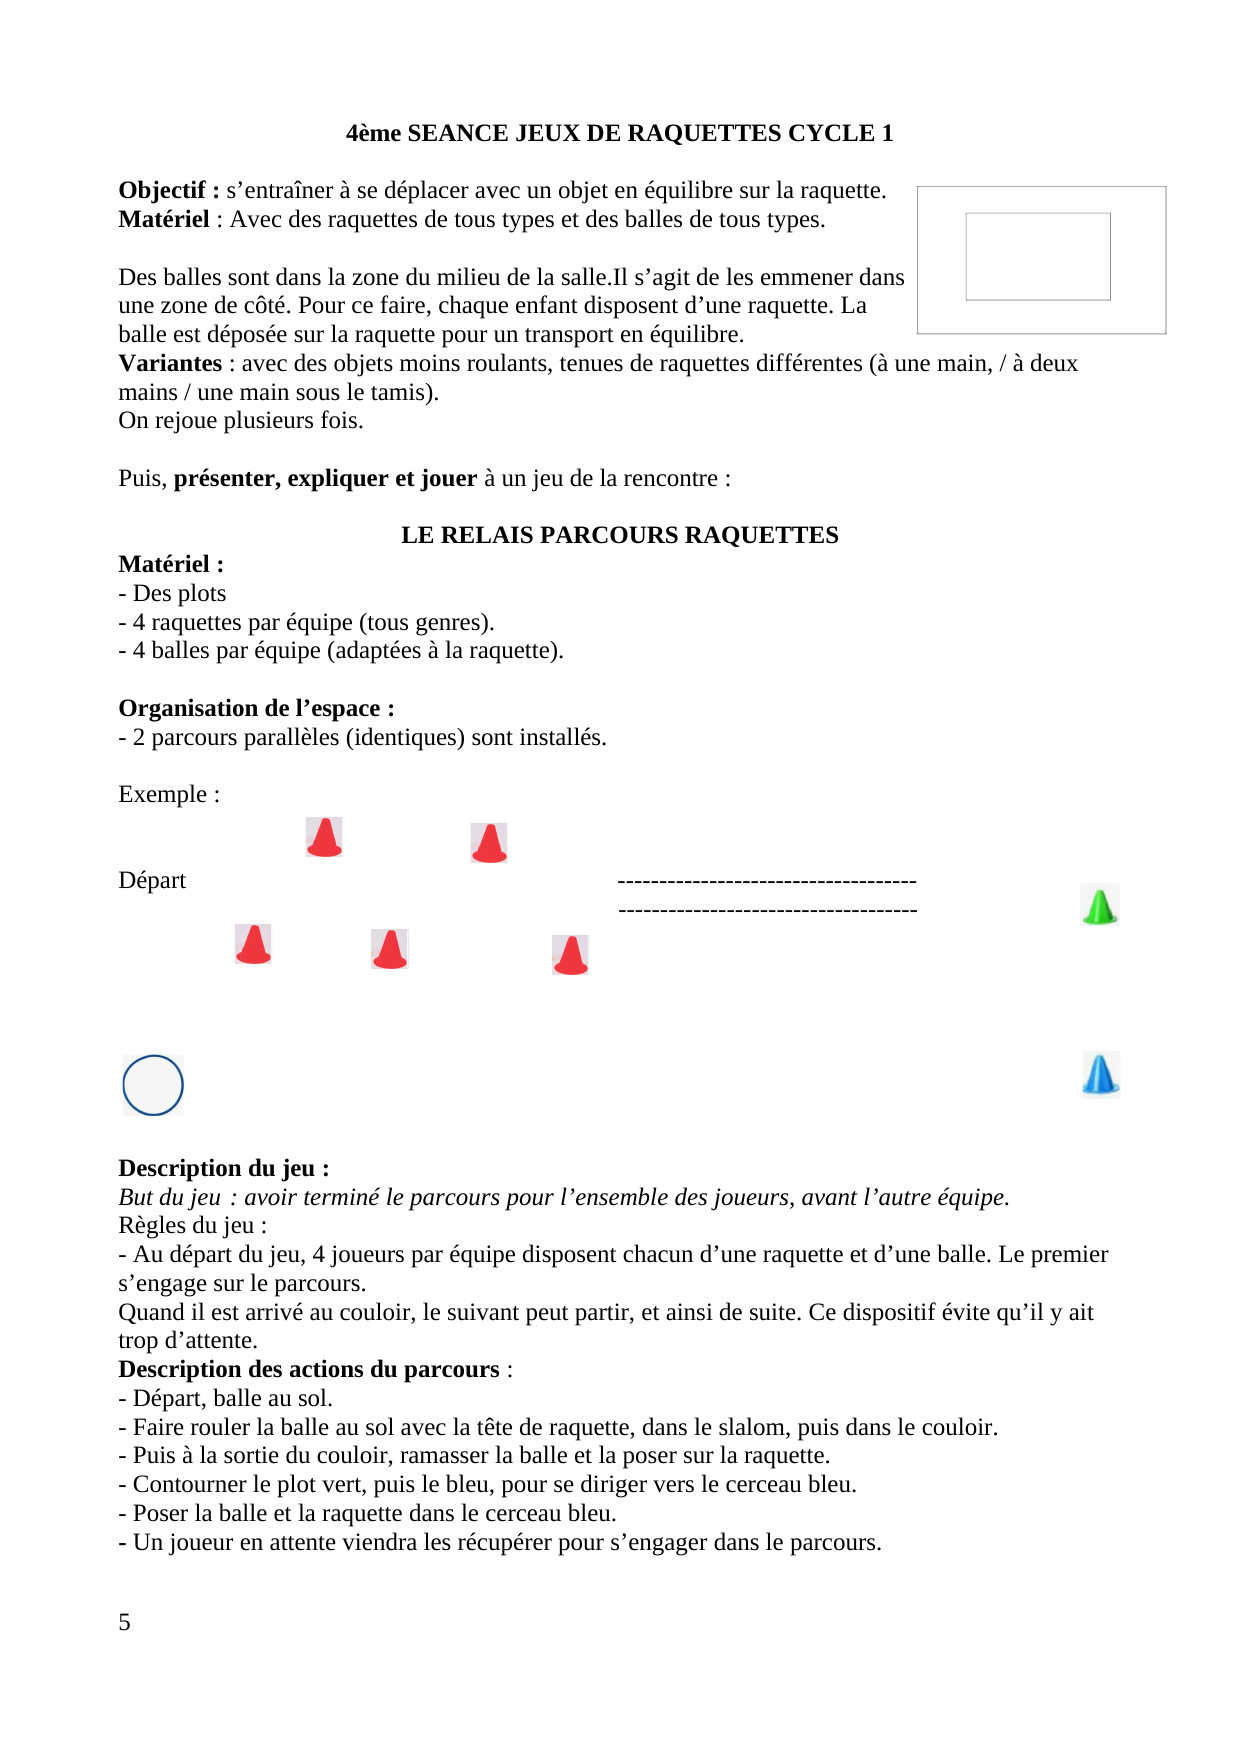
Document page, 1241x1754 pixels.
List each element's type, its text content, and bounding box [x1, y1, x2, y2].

text - Un joueur en attente viendra les récupérer pour s’engager dans le parcours. [118, 1527, 1122, 1556]
text - Poser la balle et la raquette dans le cerceau bleu. [118, 1498, 1122, 1527]
text - Contourner le plot vert, puis le bleu, pour se diriger vers le cerceau bleu. [118, 1469, 1122, 1498]
text Matériel : [118, 549, 1122, 578]
text On rejoue plusieurs fois. [118, 406, 1122, 434]
text LE RELAIS PARCOURS RAQUETTES [118, 521, 1122, 549]
text - 4 balles par équipe (adaptées à la raquette). [118, 636, 1122, 664]
text Description des actions du parcours : [118, 1354, 1122, 1383]
text - 4 raquettes par équipe (tous genres). [118, 607, 1122, 636]
text Description du jeu : [118, 1153, 1122, 1182]
text Exemple : [118, 779, 1122, 808]
text Des balles sont dans la zone du milieu de la salle.Il s’agit de les emmener dans une zone de côté. Pour ce faire, chaque enfant disposent d’une raquette. La balle est déposée sur la raquette pour un transport en équilibre. [118, 262, 1122, 348]
picture [552, 935, 590, 975]
picture [1079, 883, 1120, 926]
text Règles du jeu : [118, 1211, 1122, 1239]
picture [305, 817, 344, 857]
picture [234, 924, 273, 964]
picture [913, 182, 1171, 335]
picture [122, 1054, 186, 1116]
text - Faire rouler la balle au sol avec la tête de raquette, dans le slalom, puis dans le couloir. [118, 1412, 1122, 1441]
picture [470, 823, 508, 863]
text - Des plots [118, 578, 1122, 607]
text Départ ------------------------------------ [118, 866, 1122, 894]
picture [1082, 1051, 1121, 1099]
text Puis, présenter, expliquer et jouer à un jeu de la rencontre : [118, 463, 1122, 492]
text Objectif : s’entraîner à se déplacer avec un objet en équilibre sur la raquette. [118, 176, 1122, 204]
text Organisation de l’espace : [118, 693, 1122, 722]
picture [371, 929, 409, 969]
text Variantes : avec des objets moins roulants, tenues de raquettes différentes (à une main, / à deux mains / une main sous le tamis). [118, 348, 1122, 406]
text - Puis à la sortie du couloir, ramasser la balle et la poser sur la raquette. [118, 1441, 1122, 1469]
text ------------------------------------ [118, 894, 1079, 923]
text - Départ, balle au sol. [118, 1383, 1122, 1412]
text - 2 parcours parallèles (identiques) sont installés. [118, 722, 1122, 751]
text 4ème SEANCE JEUX DE RAQUETTES CYCLE 1 [118, 118, 1122, 147]
text - Au départ du jeu, 4 joueurs par équipe disposent chacun d’une raquette et d’une balle. Le premier s’engage sur le parcours. [118, 1239, 1122, 1297]
text Quand il est arrivé au couloir, le suivant peut partir, et ainsi de suite. Ce dispositif évite qu’il y ait trop d’attente. [118, 1297, 1122, 1354]
text But du jeu : avoir terminé le parcours pour l’ensemble des joueurs, avant l’autre équipe. [118, 1182, 1122, 1211]
text Matériel : Avec des raquettes de tous types et des balles de tous types. [118, 204, 913, 233]
